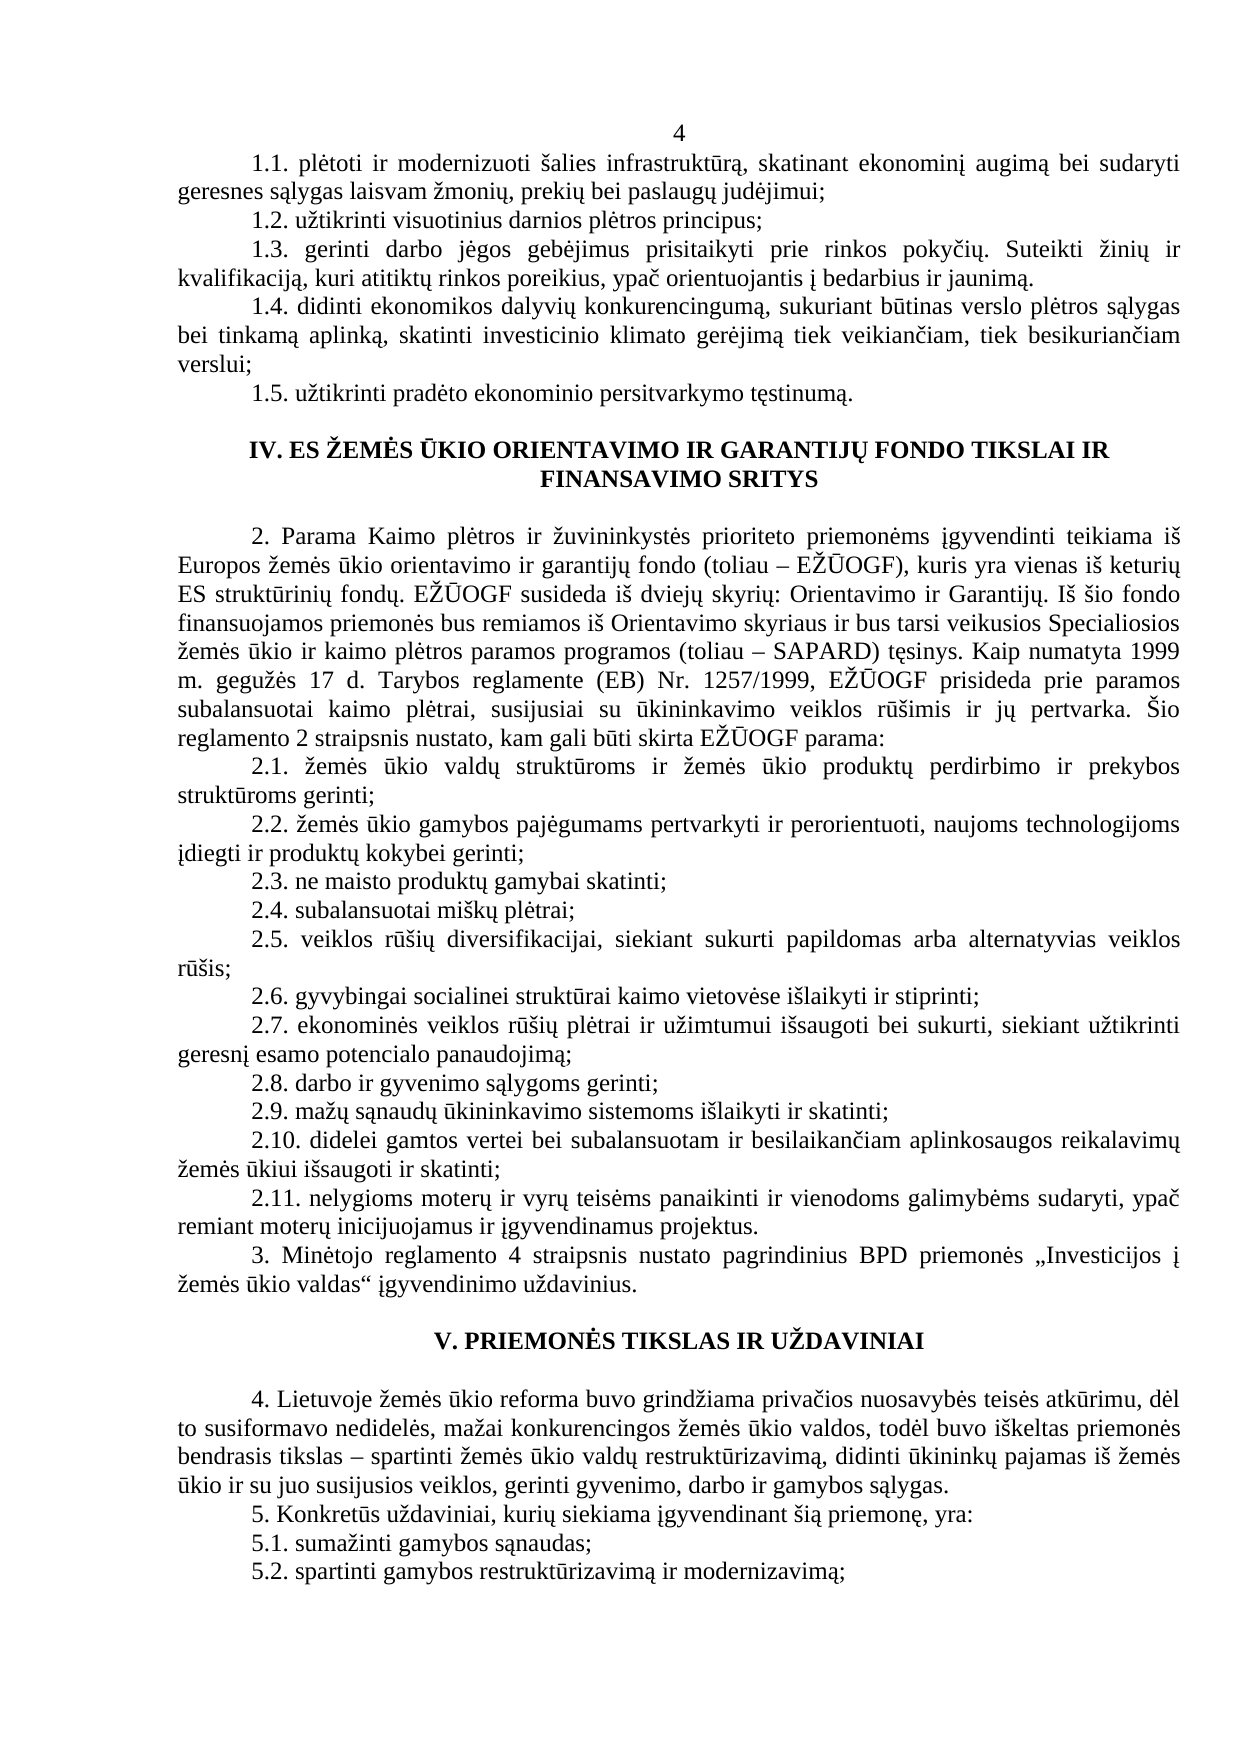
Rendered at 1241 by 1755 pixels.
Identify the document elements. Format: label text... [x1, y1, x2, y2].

text 5.2. spartinti gamybos restruktūrizavimą ir modernizavimą; [177, 1556, 1181, 1585]
text 5.1. sumažinti gamybos sąnaudas; [177, 1528, 1181, 1556]
text 5. Konkretūs uždaviniai, kurių siekiama įgyvendinant šią priemonę, yra: [177, 1499, 1181, 1528]
text 2.3. ne maisto produktų gamybai skatinti; [177, 866, 1181, 895]
text 4. Lietuvoje žemės ūkio reforma buvo grindžiama privačios nuosavybės teisės atkūrimu, dėl to susiformavo nedidelės, mažai konkurencingos žemės ūkio valdos, todėl buvo iškeltas priemonės bendrasis tikslas – spartinti žemės ūkio valdų restruktūrizavimą, didinti ūkininkų pajamas iš žemės ūkio ir su juo susijusios veiklos, gerinti gyvenimo, darbo ir gamybos sąlygas. [177, 1384, 1181, 1499]
text 2.2. žemės ūkio gamybos pajėgumams pertvarkyti ir perorientuoti, naujoms technologijoms įdiegti ir produktų kokybei gerinti; [177, 809, 1181, 866]
text 2.7. ekonominės veiklos rūšių plėtrai ir užimtumui išsaugoti bei sukurti, siekiant užtikrinti geresnį esamo potencialo panaudojimą; [177, 1010, 1181, 1068]
text 1.3. gerinti darbo jėgos gebėjimus prisitaikyti prie rinkos pokyčių. Suteikti žinių ir kvalifikaciją, kuri atitiktų rinkos poreikius, ypač orientuojantis į bedarbius ir jaunimą. [177, 234, 1181, 291]
text 2.5. veiklos rūšių diversifikacijai, siekiant sukurti papildomas arba alternatyvias veiklos rūšis; [177, 924, 1181, 981]
text 2.1. žemės ūkio valdų struktūroms ir žemės ūkio produktų perdirbimo ir prekybos struktūroms gerinti; [177, 751, 1181, 809]
text 1.1. plėtoti ir modernizuoti šalies infrastruktūrą, skatinant ekonominį augimą bei sudaryti geresnes sąlygas laisvam žmonių, prekių bei paslaugų judėjimui; [177, 148, 1181, 205]
text IV. ES ŽEMĖS ŪKIO ORIENTAVIMO IR GARANTIJŲ FONDO TIKSLAI IR [177, 435, 1181, 464]
text 2.6. gyvybingai socialinei struktūrai kaimo vietovėse išlaikyti ir stiprinti; [177, 981, 1181, 1010]
text 2.10. didelei gamtos vertei bei subalansuotam ir besilaikančiam aplinkosaugos reikalavimų žemės ūkiui išsaugoti ir skatinti; [177, 1125, 1181, 1183]
text FINANSAVIMO SRITYS [177, 464, 1181, 493]
text V. PRIEMONĖS TIKSLAS IR UŽDAVINIAI [177, 1326, 1181, 1355]
text 2.4. subalansuotai miškų plėtrai; [177, 895, 1181, 924]
text 2.9. mažų sąnaudų ūkininkavimo sistemoms išlaikyti ir skatinti; [177, 1096, 1181, 1125]
text 1.2. užtikrinti visuotinius darnios plėtros principus; [177, 205, 1181, 234]
text 2.11. nelygioms moterų ir vyrų teisėms panaikinti ir vienodoms galimybėms sudaryti, ypač remiant moterų inicijuojamus ir įgyvendinamus projektus. [177, 1183, 1181, 1240]
text 2.8. darbo ir gyvenimo sąlygoms gerinti; [177, 1068, 1181, 1096]
text 2. Parama Kaimo plėtros ir žuvininkystės prioriteto priemonėms įgyvendinti teikiama iš Europos žemės ūkio orientavimo ir garantijų fondo (toliau – EŽŪOGF), kuris yra vienas iš keturių ES struktūrinių fondų. EŽŪOGF susideda iš dviejų skyrių: Orientavimo ir Garantijų. Iš šio fondo finansuojamos priemonės bus remiamos iš Orientavimo skyriaus ir bus tarsi veikusios Specialiosios žemės ūkio ir kaimo plėtros paramos programos (toliau – SAPARD) tęsinys. Kaip numatyta 1999 m. gegužės 17 d. Tarybos reglamente (EB) Nr. 1257/1999, EŽŪOGF prisideda prie paramos subalansuotai kaimo plėtrai, susijusiai su ūkininkavimo veiklos rūšimis ir jų pertvarka. Šio reglamento 2 straipsnis nustato, kam gali būti skirta EŽŪOGF parama: [177, 521, 1181, 751]
text 1.5. užtikrinti pradėto ekonominio persitvarkymo tęstinumą. [177, 378, 1181, 406]
text 3. Minėtojo reglamento 4 straipsnis nustato pagrindinius BPD priemonės „Investicijos į žemės ūkio valdas“ įgyvendinimo uždavinius. [177, 1240, 1181, 1298]
text 1.4. didinti ekonomikos dalyvių konkurencingumą, sukuriant būtinas verslo plėtros sąlygas bei tinkamą aplinką, skatinti investicinio klimato gerėjimą tiek veikiančiam, tiek besikuriančiam verslui; [177, 291, 1181, 378]
